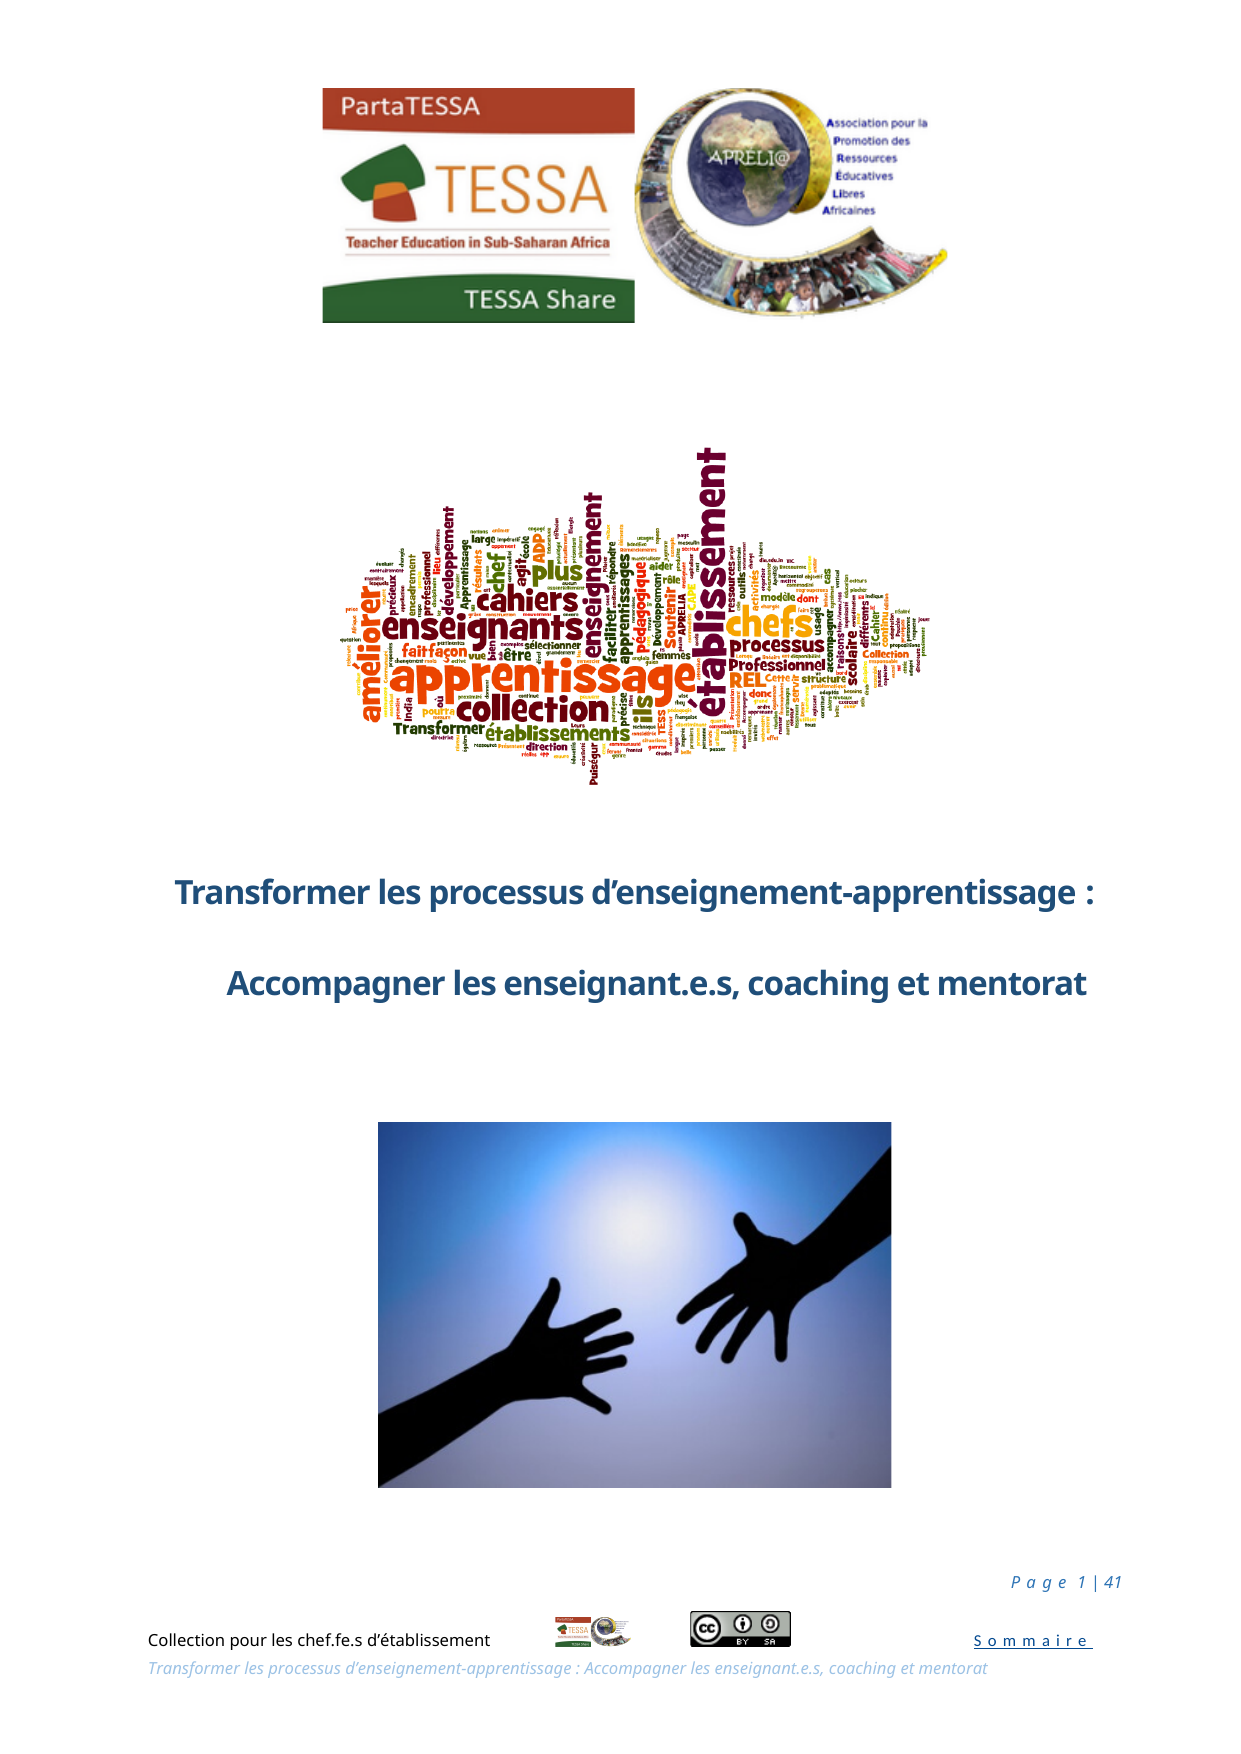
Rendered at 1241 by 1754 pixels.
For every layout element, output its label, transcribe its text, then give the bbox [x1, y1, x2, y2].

picture [322, 88, 948, 323]
title Transformer les processus d’enseignement-apprentissage : [148, 869, 1122, 914]
picture [340, 427, 930, 805]
picture [555, 1617, 631, 1647]
picture [690, 1611, 791, 1647]
picture [378, 1122, 892, 1488]
title Accompagner les enseignant.e.s, coaching et mentorat [148, 914, 1122, 1005]
